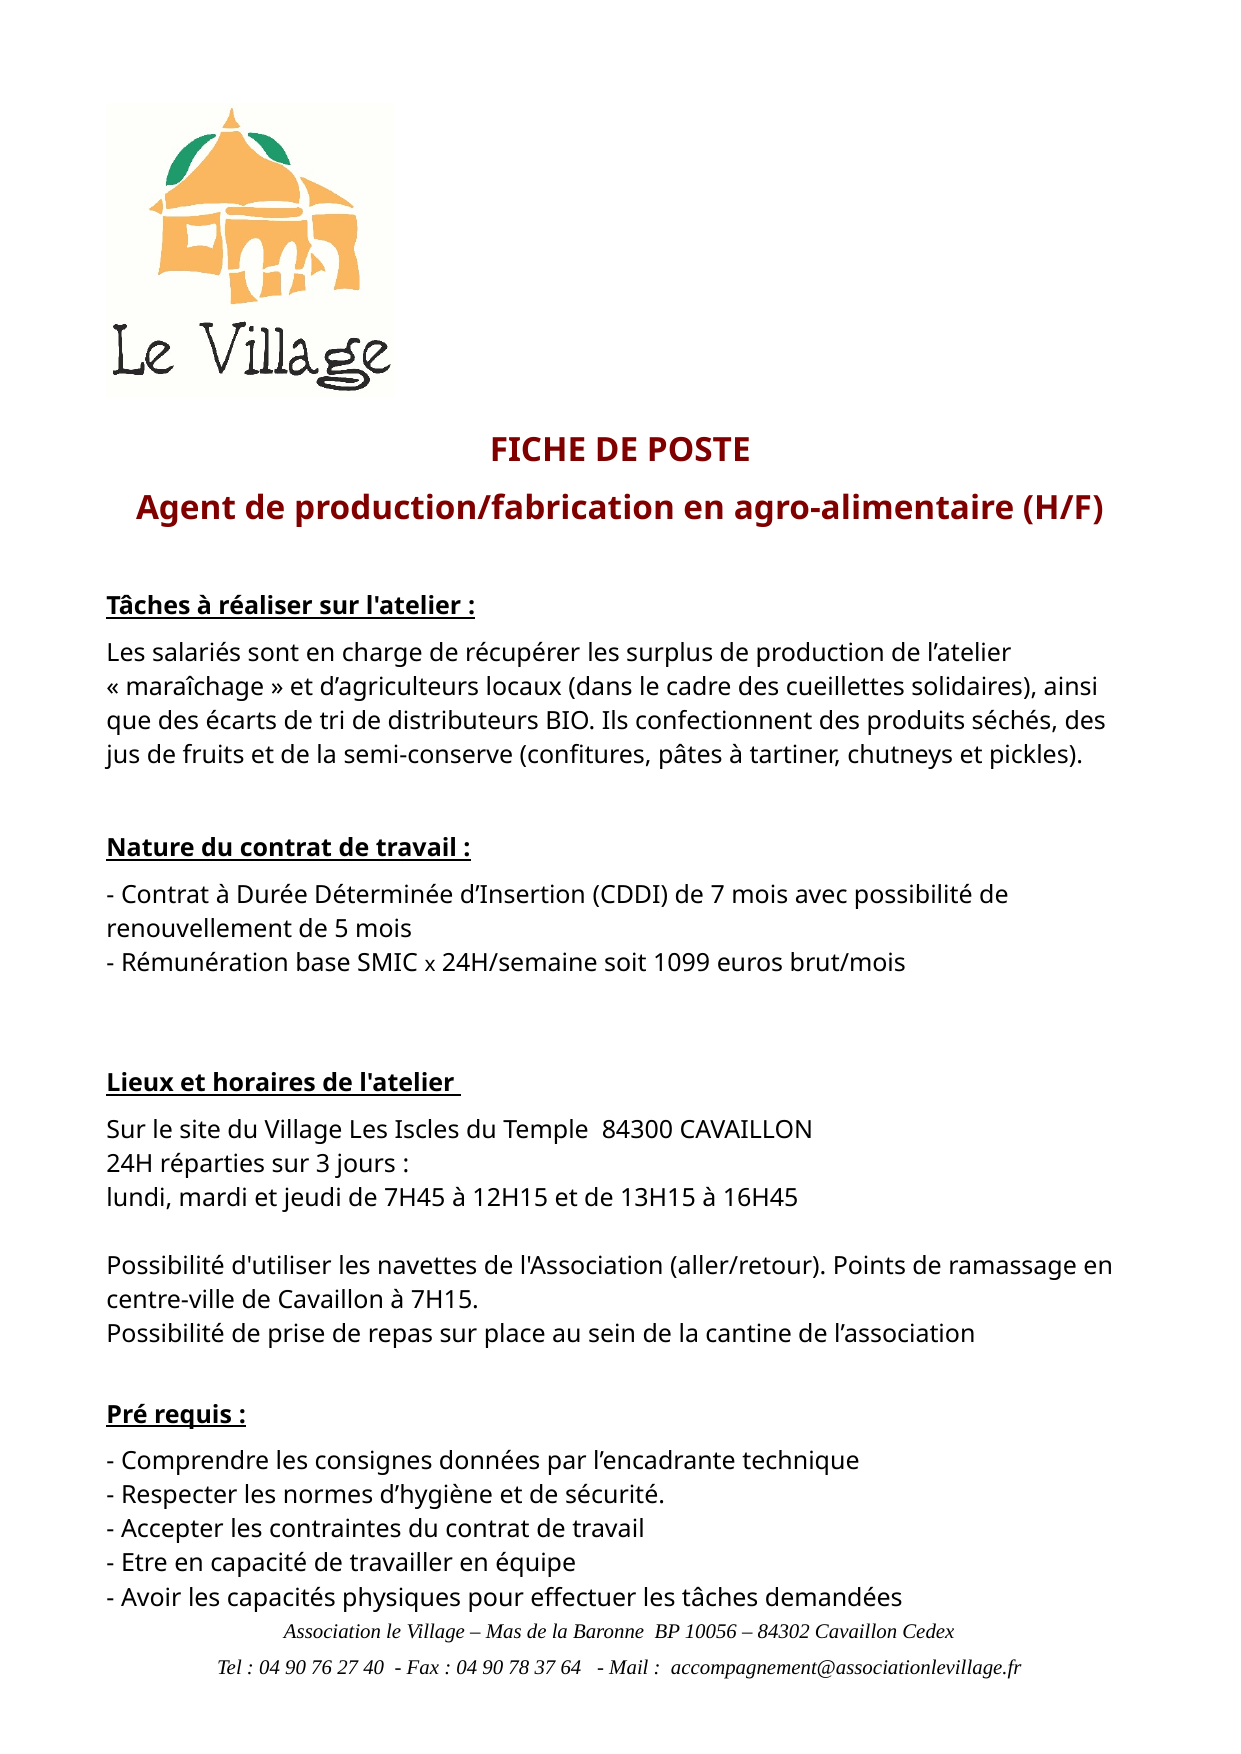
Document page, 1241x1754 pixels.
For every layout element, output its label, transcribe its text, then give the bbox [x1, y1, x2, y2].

text Tâches à réaliser sur l'atelier : [106, 588, 1134, 622]
text - Rémunération base SMIC x 24H/semaine soit 1099 euros brut/mois [106, 944, 1134, 978]
text 24H réparties sur 3 jours : [106, 1145, 1134, 1179]
text - Contrat à Durée Déterminée d’Insertion (CDDI) de 7 mois avec possibilité de renouvellement de 5 mois [106, 876, 1134, 944]
text Sur le site du Village Les Iscles du Temple 84300 CAVAILLON [106, 1111, 1134, 1145]
text Nature du contrat de travail : [106, 830, 1134, 864]
picture [106, 103, 396, 397]
text Lieux et horaires de l'atelier [106, 1065, 1134, 1099]
text - Accepter les contraintes du contrat de travail [106, 1511, 1134, 1545]
text Les salariés sont en charge de récupérer les surplus de production de l’atelier « maraîchage » et d’agriculteurs locaux (dans le cadre des cueillettes solidaires), ainsi que des écarts de tri de distributeurs BIO. Ils confectionnent des produits séchés, des jus de fruits et de la semi-conserve (confitures, pâtes à tartiner, chutneys et pickles). [106, 634, 1134, 771]
text - Etre en capacité de travailler en équipe [106, 1545, 1134, 1579]
text lundi, mardi et jeudi de 7H45 à 12H15 et de 13H15 à 16H45 [106, 1179, 1134, 1213]
text Possibilité d'utiliser les navettes de l'Association (aller/retour). Points de ramassage en centre-ville de Cavaillon à 7H15. [106, 1248, 1134, 1316]
text Possibilité de prise de repas sur place au sein de la cantine de l’association [106, 1316, 1134, 1350]
text FICHE DE POSTE [106, 426, 1134, 471]
text - Comprendre les consignes données par l’encadrante technique [106, 1443, 1134, 1477]
text - Respecter les normes d’hygiène et de sécurité. [106, 1477, 1134, 1511]
text Pré requis : [106, 1396, 1134, 1430]
text Agent de production/fabrication en agro-alimentaire (H/F) [106, 483, 1134, 529]
text - Avoir les capacités physiques pour effectuer les tâches demandées [106, 1579, 1134, 1613]
